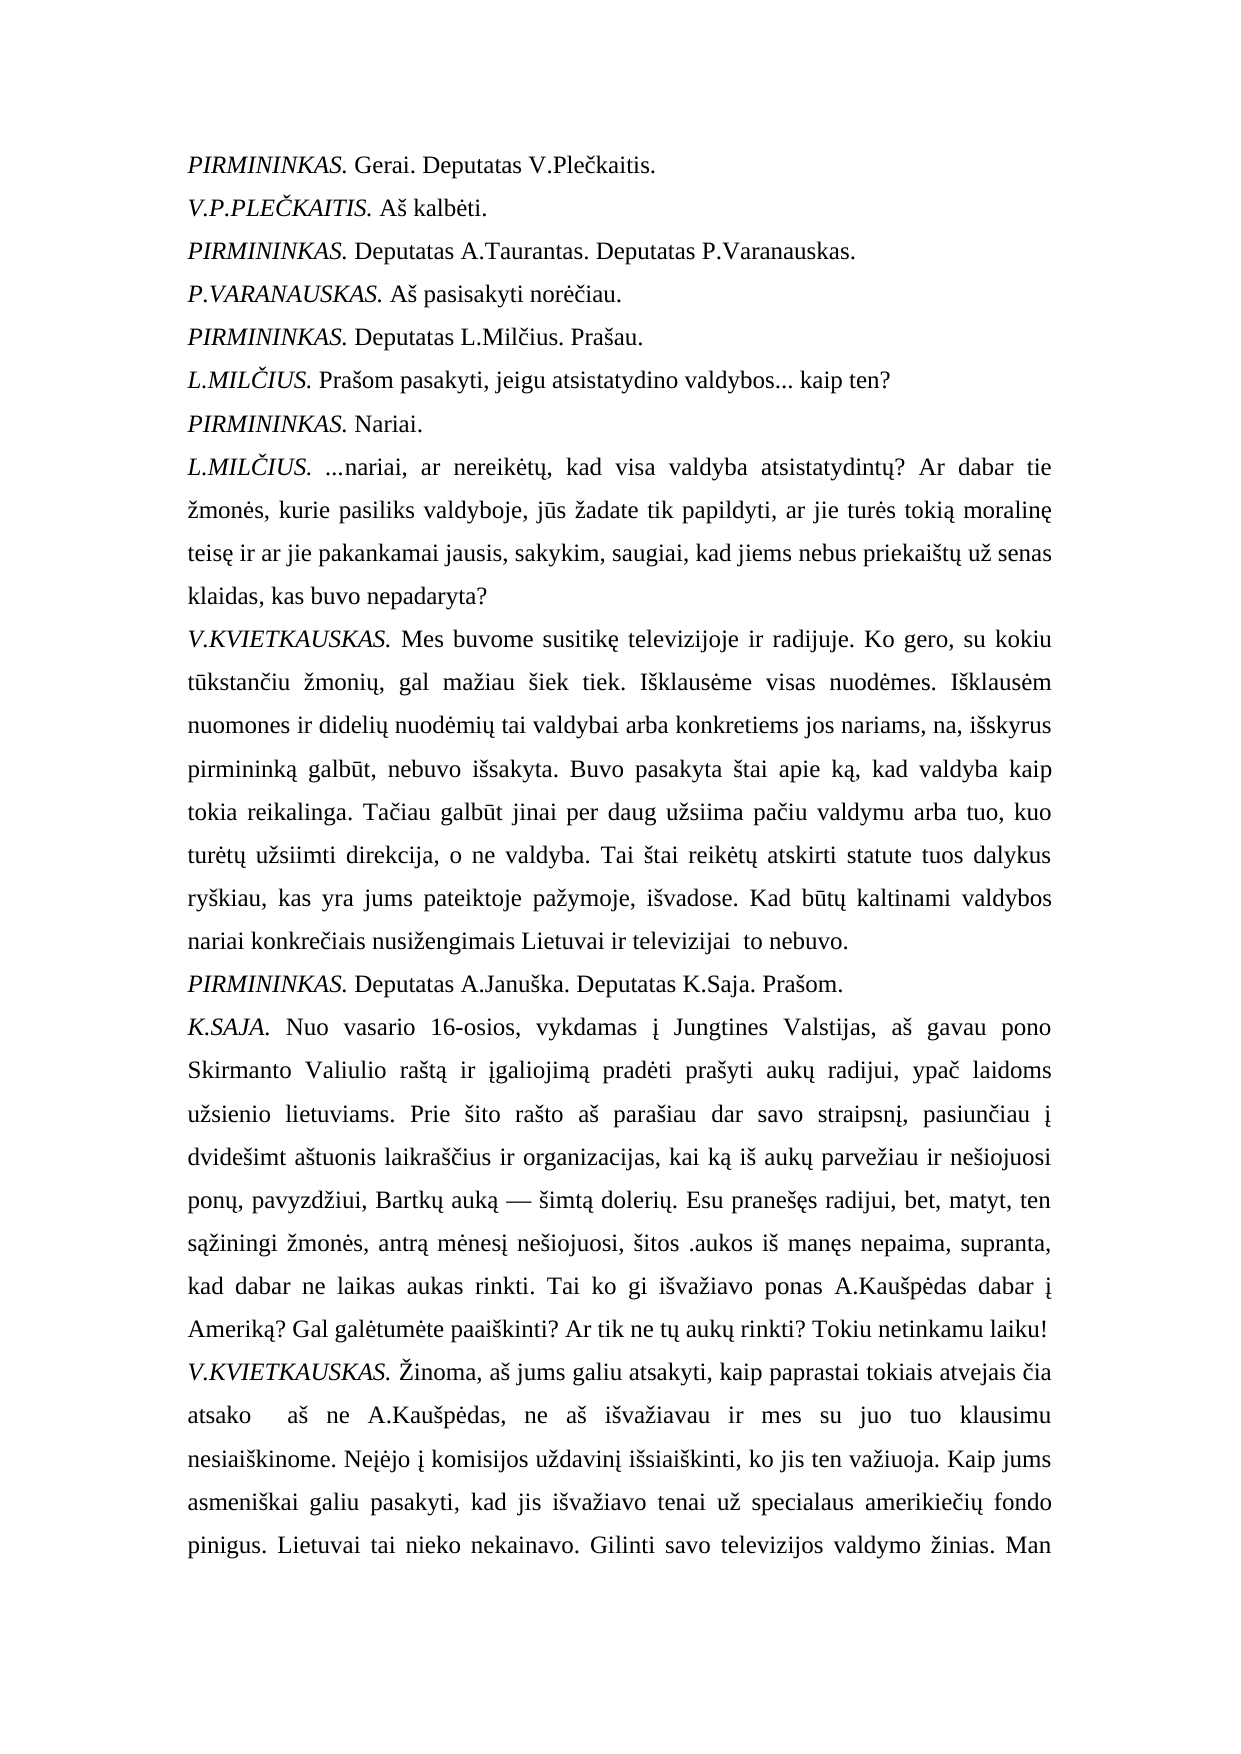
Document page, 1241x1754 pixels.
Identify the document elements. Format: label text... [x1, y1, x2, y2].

text K.SAJA. Nuo vasario 16-osios, vykdamas į Jungtines Valstijas, aš gavau pono Skirmanto Valiulio raštą ir įgaliojimą pradėti prašyti aukų radijui, ypač laidoms užsienio lietuviams. Prie šito rašto aš parašiau dar savo straipsnį, pasiunčiau į dvidešimt aštuonis laikraščius ir organizacijas, kai ką iš aukų parvežiau ir nešiojuosi ponų, pavyzdžiui, Bartkų auką — šimtą dolerių. Esu pranešęs radijui, bet, matyt, ten sąžiningi žmonės, antrą mėnesį nešiojuosi, šitos .aukos iš manęs nepaima, supranta, kad dabar ne laikas aukas rinkti. Tai ko gi išvažiavo ponas A.Kaušpėdas dabar į Ameriką? Gal galėtumėte paaiškinti? Ar tik ne tų aukų rinkti? Tokiu netinkamu laiku! [187, 1012, 1053, 1343]
text V.KVIETKAUSKAS. Mes buvome susitikę televizijoje ir radijuje. Ko gero, su kokiu tūkstančiu žmonių, gal mažiau šiek tiek. Išklausėme visas nuodėmes. Išklausėm nuomones ir didelių nuodėmių tai valdybai arba konkretiems jos nariams, na, išskyrus pirmininką galbūt, nebuvo išsakyta. Buvo pasakyta štai apie ką, kad valdyba kaip tokia reikalinga. Tačiau galbūt jinai per daug užsiima pačiu valdymu arba tuo, kuo turėtų užsiimti direkcija, o ne valdyba. Tai štai reikėtų atskirti statute tuos dalykus ryškiau, kas yra jums pateiktoje pažymoje, išvadose. Kad būtų kaltinami valdybos nariai konkrečiais nusižengimais Lietuvai ir televizijai to nebuvo. [187, 624, 1053, 955]
text PIRMININKAS. Deputatas L.Milčius. Prašau. [187, 322, 1053, 351]
text PIRMININKAS. Deputatas A.Januška. Deputatas K.Saja. Prašom. [187, 969, 1053, 998]
text PIRMININKAS. Nariai. [187, 409, 1053, 437]
text PIRMININKAS. Deputatas A.Taurantas. Deputatas P.Varanauskas. [187, 236, 1053, 265]
text P.VARANAUSKAS. Aš pasisakyti norėčiau. [187, 279, 1053, 308]
text V.P.PLEČKAITIS. Aš kalbėti. [187, 193, 1053, 222]
text PIRMININKAS. Gerai. Deputatas V.Plečkaitis. [187, 150, 1053, 179]
text L.MILČIUS. ...nariai, ar nereikėtų, kad visa valdyba atsistatydintų? Ar dabar tie žmonės, kurie pasiliks valdyboje, jūs žadate tik papildyti, ar jie turės tokią moralinę teisę ir ar jie pakankamai jausis, sakykim, saugiai, kad jiems nebus priekaištų už senas klaidas, kas buvo nepadaryta? [187, 452, 1053, 610]
text V.KVIETKAUSKAS. Žinoma, aš jums galiu atsakyti, kaip paprastai tokiais atvejais čia atsako aš ne A.Kaušpėdas, ne aš išvažiavau ir mes su juo tuo klausimu nesiaiškinome. Neįėjo į komisijos uždavinį išsiaiškinti, ko jis ten važiuoja. Kaip jums asmeniškai galiu pasakyti, kad jis išvažiavo tenai už specialaus amerikiečių fondo pinigus. Lietuvai tai nieko nekainavo. Gilinti savo televizijos valdymo žinias. Man [187, 1357, 1053, 1559]
text L.MILČIUS. Prašom pasakyti, jeigu atsistatydino valdybos... kaip ten? [187, 366, 1053, 394]
